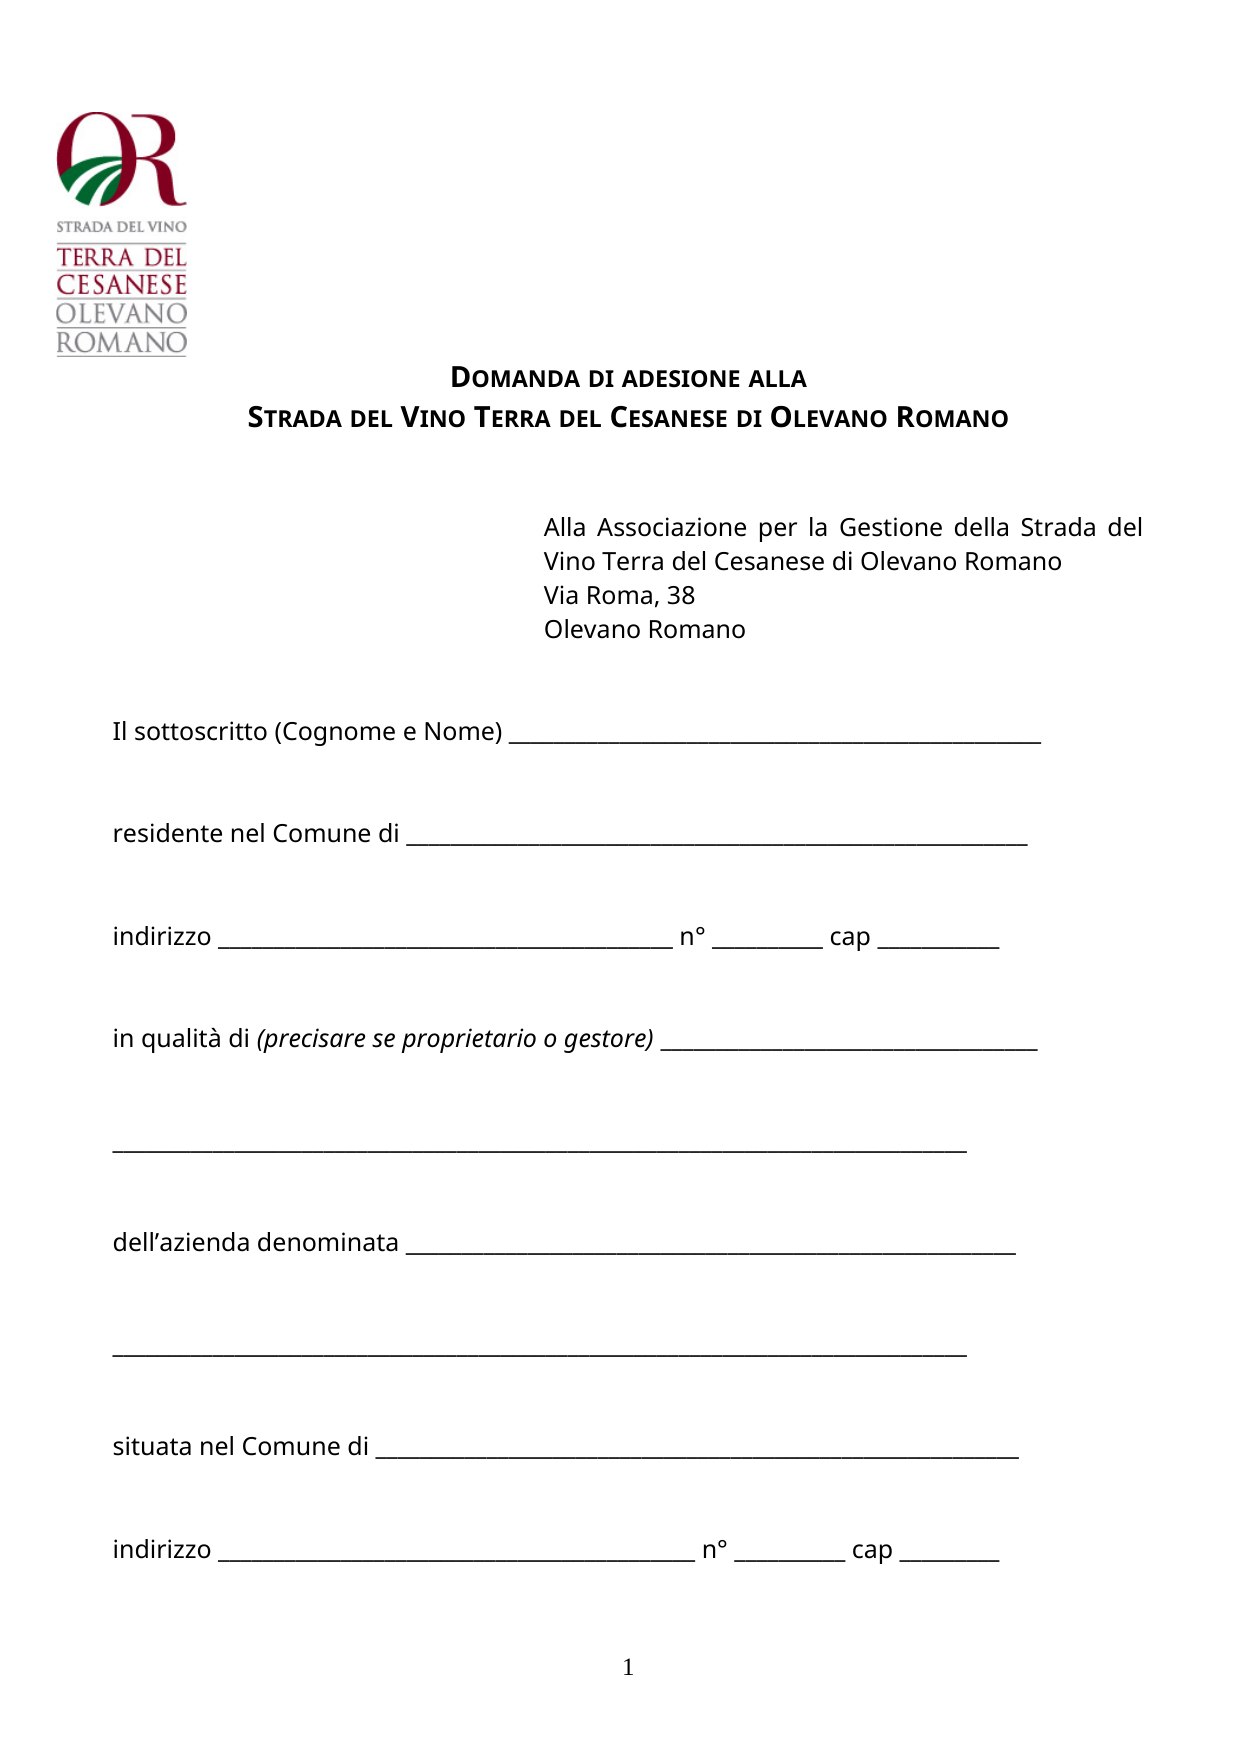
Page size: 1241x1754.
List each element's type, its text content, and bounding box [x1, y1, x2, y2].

text indirizzo ___________________________________________ n° __________ cap _________ [112, 1531, 1144, 1565]
text Il sottoscritto (Cognome e Nome) ________________________________________________ [112, 714, 1144, 748]
picture [56, 112, 187, 357]
text indirizzo _________________________________________ n° __________ cap ___________ [112, 918, 1144, 952]
text Via Roma, 38 [112, 577, 1144, 612]
text _____________________________________________________________________________ [112, 1122, 1144, 1157]
text Olevano Romano [112, 612, 1144, 646]
text dell’azienda denominata _______________________________________________________ [112, 1225, 1144, 1259]
text Strada del Vino Terra del Cesanese di Olevano Romano [112, 396, 1144, 436]
text Alla Associazione per la Gestione della Strada del Vino Terra del Cesanese di Olevano Romano [544, 509, 1144, 577]
text residente nel Comune di ________________________________________________________ [112, 816, 1144, 850]
text Domanda di adesione alla [112, 356, 1144, 396]
text in qualità di (precisare se proprietario o gestore) __________________________________ [112, 1020, 1144, 1054]
text _____________________________________________________________________________ [112, 1327, 1144, 1361]
text situata nel Comune di __________________________________________________________ [112, 1429, 1144, 1463]
